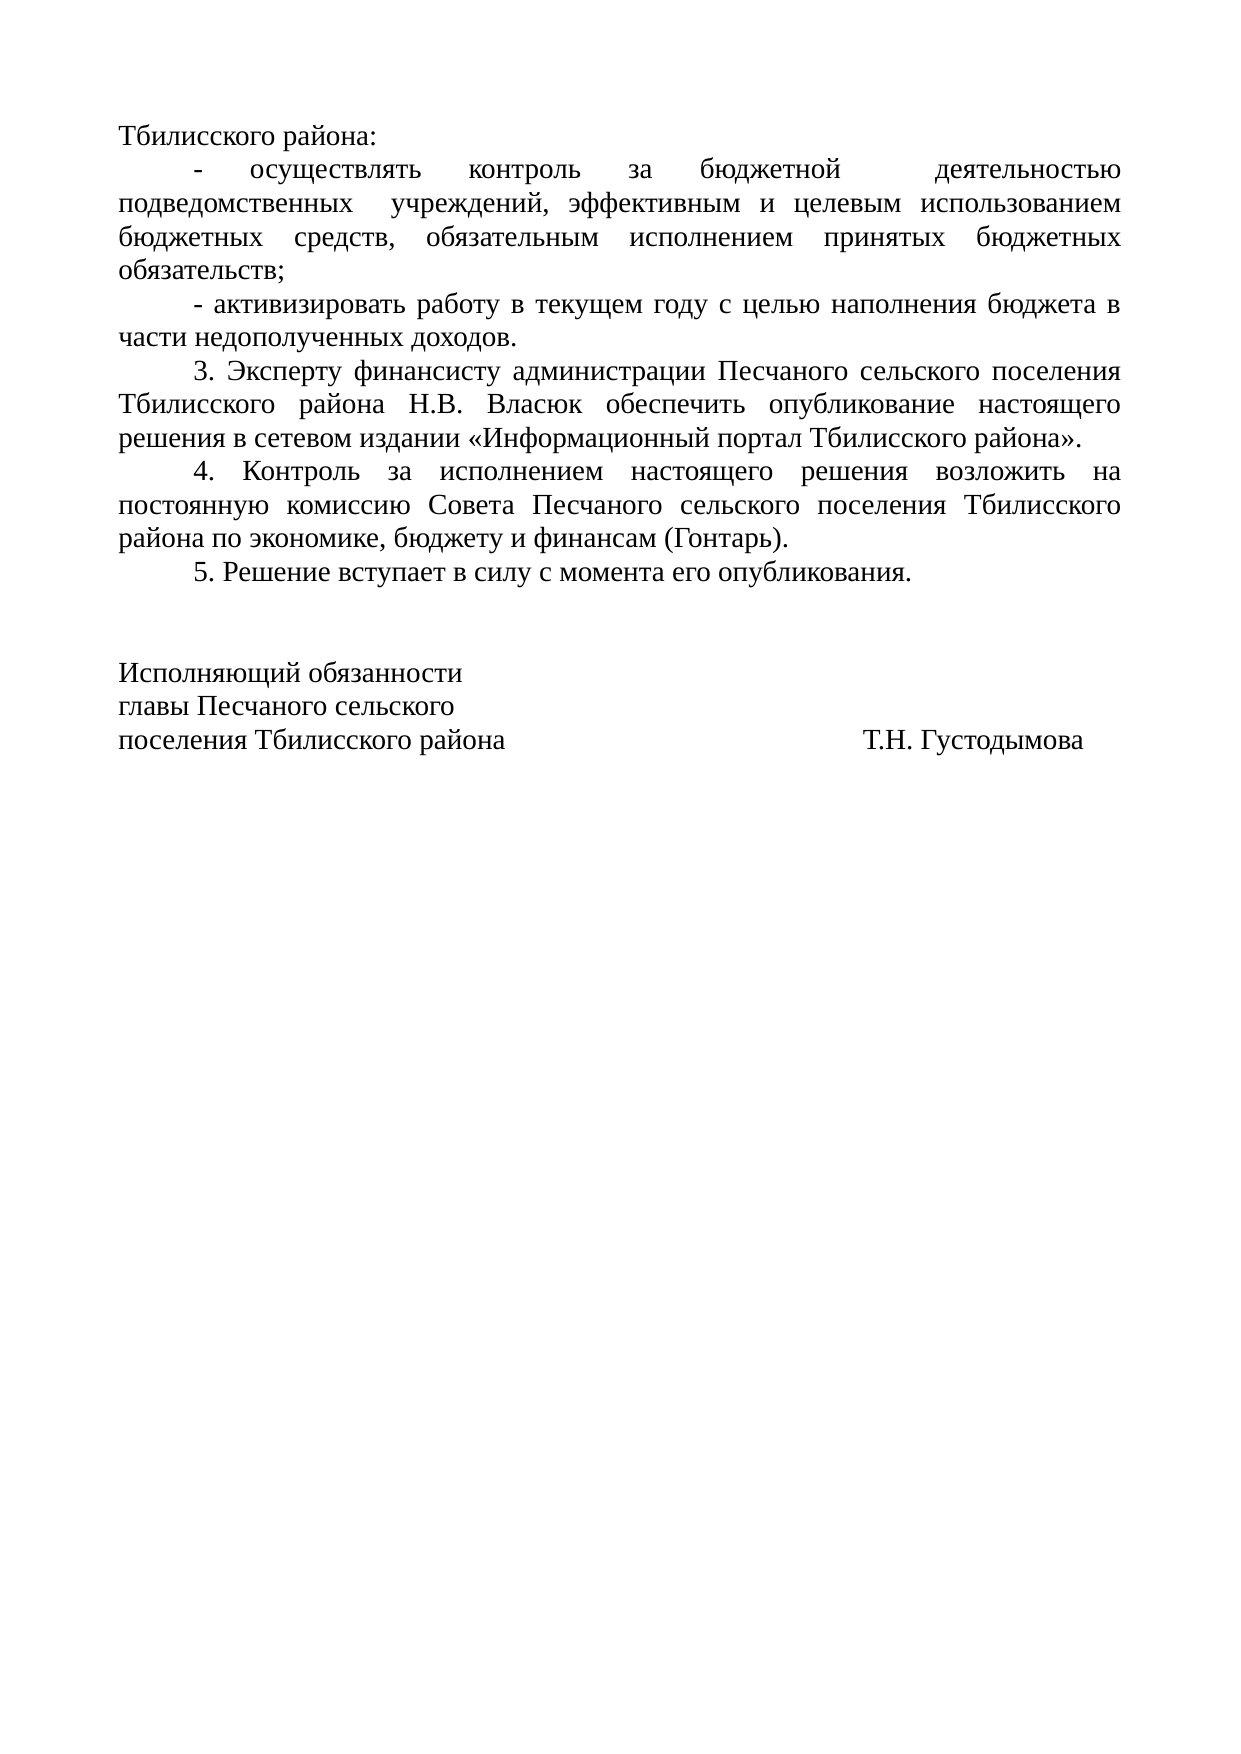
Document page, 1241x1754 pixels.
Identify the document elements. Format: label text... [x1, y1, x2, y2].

text - активизировать работу в текущем году с целью наполнения бюджета в части недополученных доходов. [118, 286, 1122, 353]
text - осуществлять контроль за бюджетной деятельностью подведомственных учреждений, эффективным и целевым использованием бюджетных средств, обязательным исполнением принятых бюджетных обязательств; [118, 152, 1122, 286]
text поселения Тбилисского района Т.Н. Густодымова [118, 722, 1122, 755]
text Исполняющий обязанности главы Песчаного сельского [118, 655, 1122, 722]
text 5. Решение вступает в силу с момента его опубликования. [118, 554, 1122, 588]
text Тбилисского района: [118, 118, 1122, 152]
text 3. Эксперту финансисту администрации Песчаного сельского поселения Тбилисского района Н.В. Власюк обеспечить опубликование настоящего решения в сетевом издании «Информационный портал Тбилисского района». [118, 353, 1122, 453]
text 4. Контроль за исполнением настоящего решения возложить на постоянную комиссию Совета Песчаного сельского поселения Тбилисского района по экономике, бюджету и финансам (Гонтарь). [118, 453, 1122, 554]
